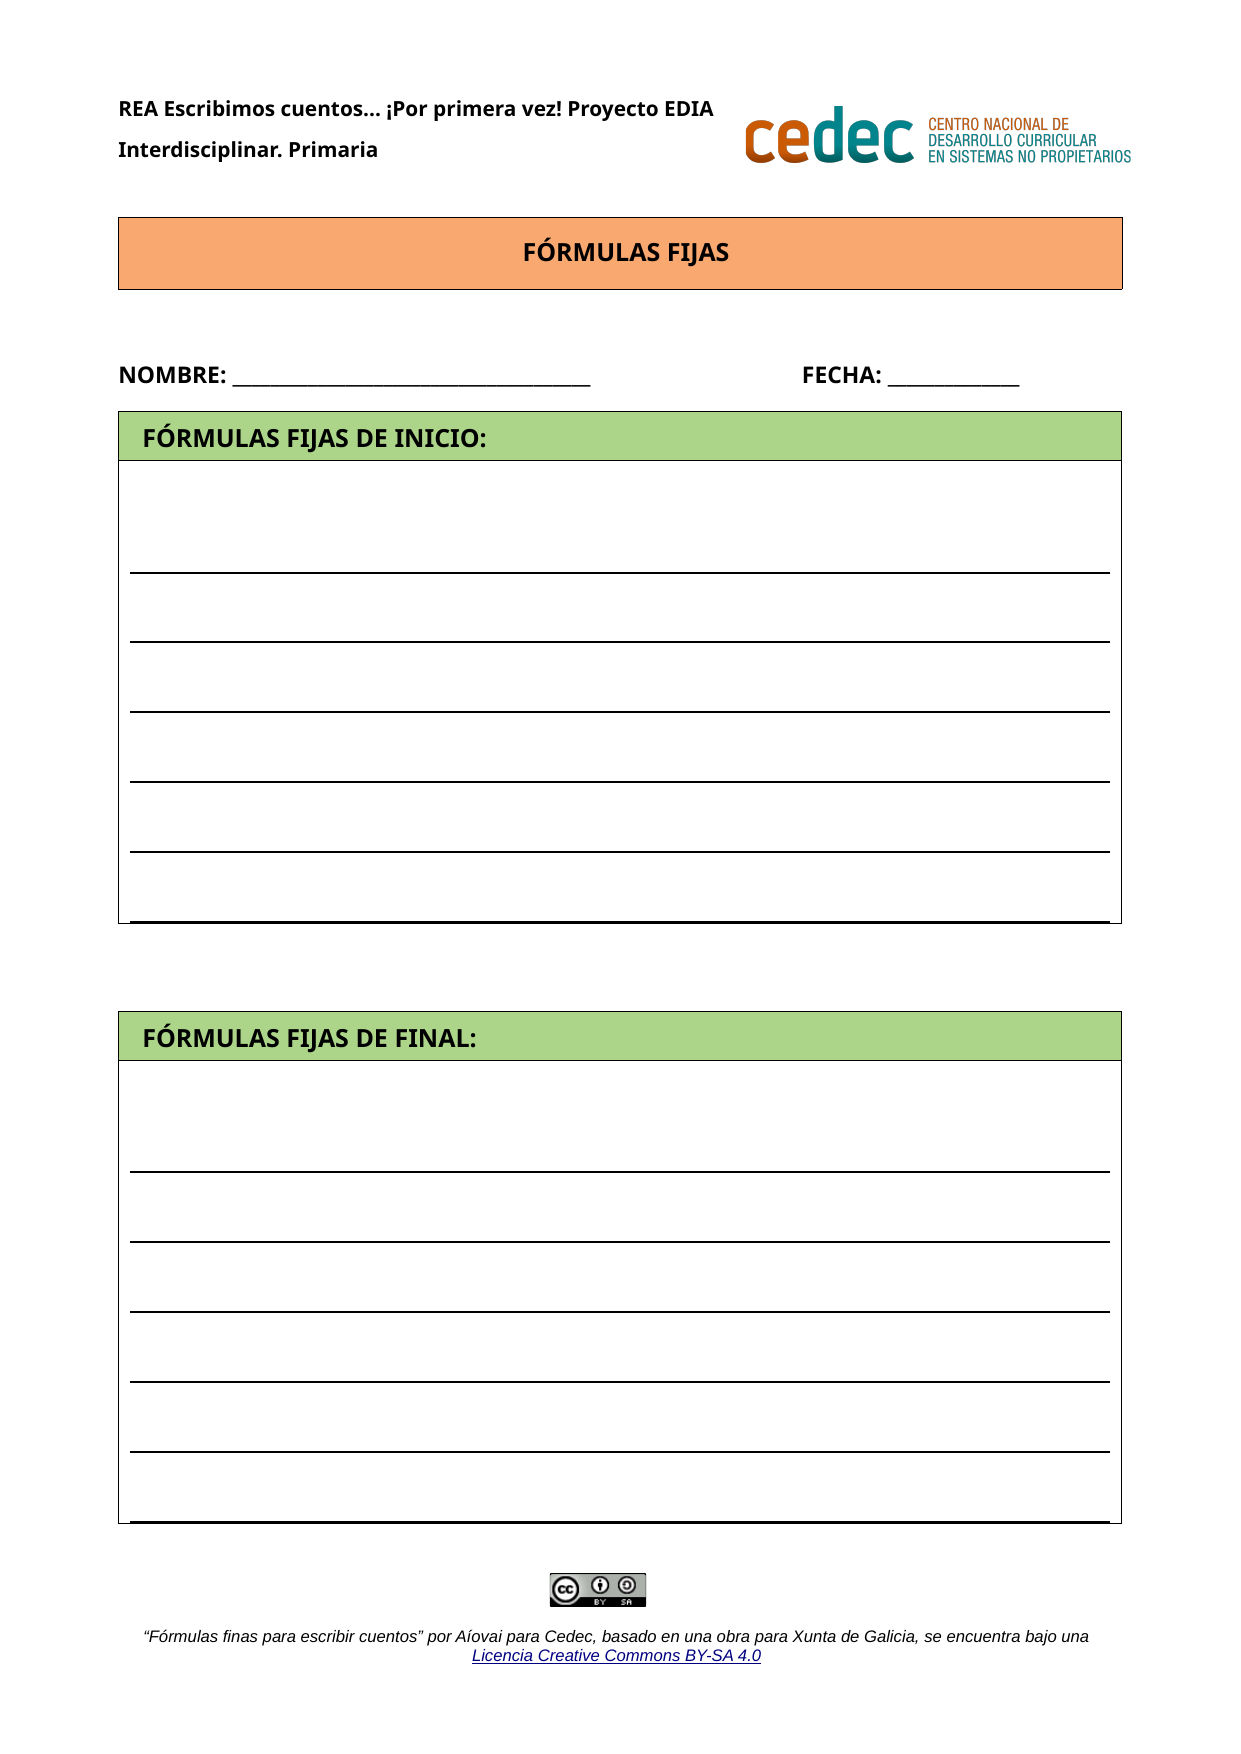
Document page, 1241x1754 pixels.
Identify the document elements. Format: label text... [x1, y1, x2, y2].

table_header FÓRMULAS FIJAS DE FINAL: [119, 1012, 1121, 1060]
picture [745, 106, 1131, 163]
table_cell [119, 1061, 1121, 1523]
text NOMBRE: ______________________________________ FECHA: ______________ [118, 359, 1116, 390]
picture [549, 1573, 647, 1607]
table_cell [119, 461, 1121, 923]
table_header FÓRMULAS FIJAS [119, 218, 1122, 289]
table_header FÓRMULAS FIJAS DE INICIO: [119, 412, 1121, 460]
